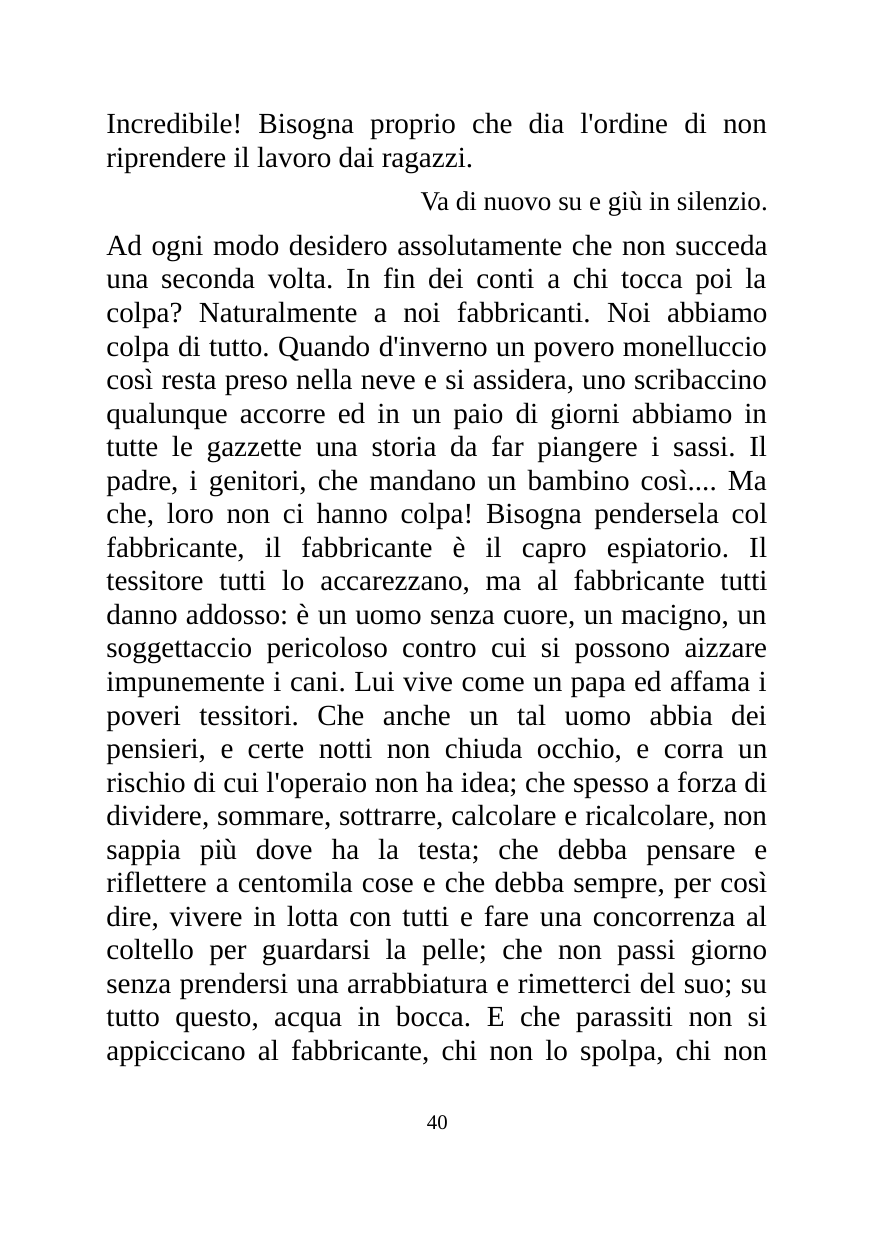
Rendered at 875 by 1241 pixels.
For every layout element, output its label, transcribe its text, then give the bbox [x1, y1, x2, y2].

text Va di nuovo su e giù in silenzio. [402, 185, 768, 216]
text Ad ogni modo desidero assolutamente che non succeda una seconda volta. In fin dei conti a chi tocca poi la colpa? Naturalmente a noi fabbricanti. Noi abbiamo colpa di tutto. Quando d'inverno un povero monelluccio così resta preso nella neve e si assidera, uno scribaccino qualunque accorre ed in un paio di giorni abbiamo in tutte le gazzette una storia da far piangere i sassi. Il padre, i genitori, che mandano un bambino così.... Ma che, loro non ci hanno colpa! Bisogna pendersela col fabbricante, il fabbricante è il capro espiatorio. Il tessitore tutti lo accarezzano, ma al fabbricante tutti danno addosso: è un uomo senza cuore, un macigno, un soggettaccio pericoloso contro cui si possono aizzare impunemente i cani. Lui vive come un papa ed affama i poveri tessitori. Che anche un tal uomo abbia dei pensieri, e certe notti non chiuda occhio, e corra un rischio di cui l'operaio non ha idea; che spesso a forza di dividere, sommare, sottrarre, calcolare e ricalcolare, non sappia più dove ha la testa; che debba pensare e riflettere a centomila cose e che debba sempre, per così dire, vivere in lotta con tutti e fare una concorrenza al coltello per guardarsi la pelle; che non passi giorno senza prendersi una arrabbiatura e rimetterci del suo; su tutto questo, acqua in bocca. E che parassiti non si appiccicano al fabbricante, chi non lo spolpa, chi non [106, 228, 768, 1067]
text Incredibile! Bisogna proprio che dia l'ordine di non riprendere il lavoro dai ragazzi. [106, 106, 768, 173]
